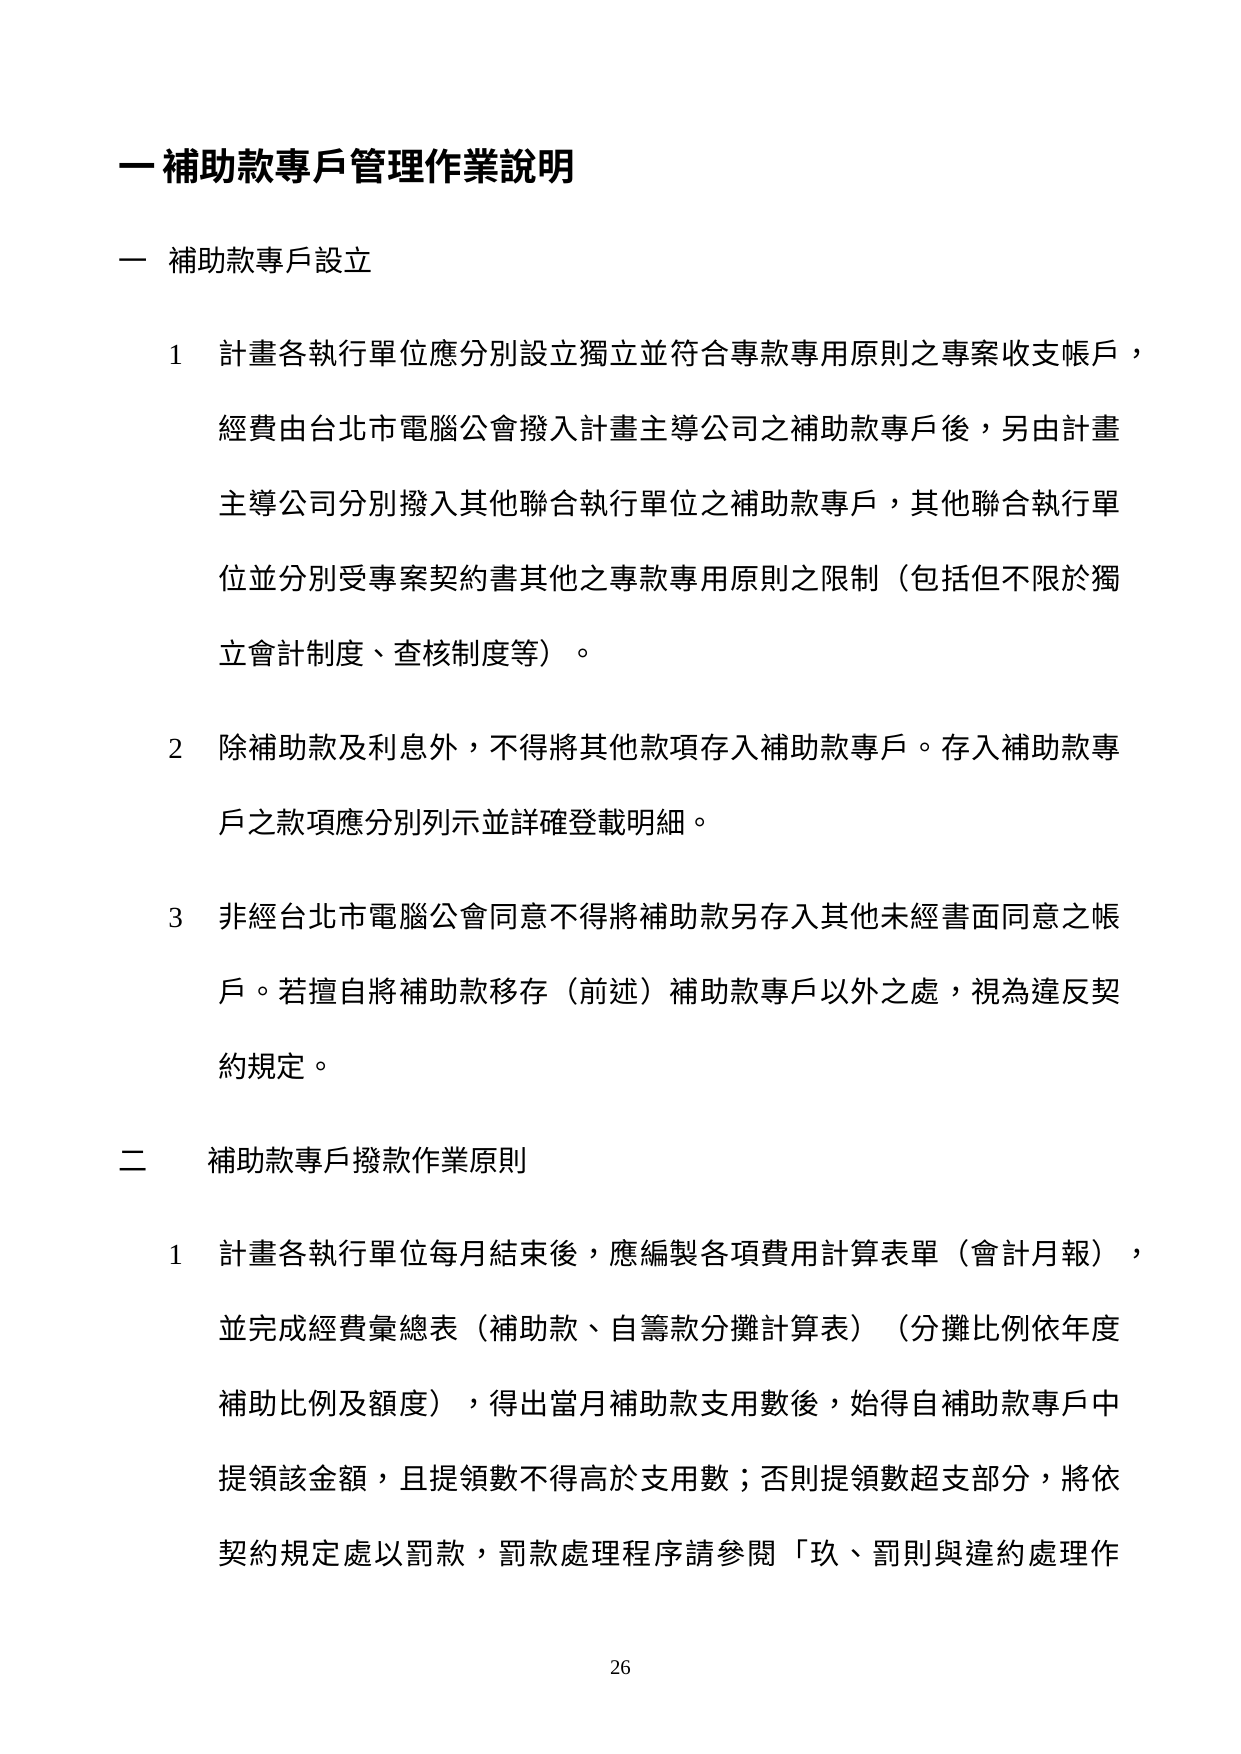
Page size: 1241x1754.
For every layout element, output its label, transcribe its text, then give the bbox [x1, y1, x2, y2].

list 計畫各執行單位應分別設立獨立並符合專款專用原則之專案收支帳戶，經費由台北市電腦公會撥入計畫主導公司之補助款專戶後，另由計畫主導公司分別撥入其他聯合執行單位之補助款專戶，其他聯合執行單位並分別受專案契約書其他之專款專用原則之限制（包括但不限於獨立會計制度、查核制度等）。 [168, 314, 1122, 689]
list 計畫各執行單位每月結束後，應編製各項費用計算表單（會計月報），並完成經費彙總表（補助款、自籌款分攤計算表）（分攤比例依年度補助比例及額度），得出當月補助款支用數後，始得自補助款專戶中提領該金額，且提領數不得高於支用數；否則提領數超支部分，將依契約規定處以罰款，罰款處理程序請參閱「玖、罰則與違約處理作業」。 [168, 1214, 1122, 1589]
list 補助款專戶撥款作業原則 [118, 1121, 1122, 1196]
list 非經台北市電腦公會同意不得將補助款另存入其他未經書面同意之帳戶。若擅自將補助款移存（前述）補助款專戶以外之處，視為違反契約規定。 [168, 877, 1122, 1102]
subtitle 補助款專戶管理作業說明 [118, 127, 1122, 202]
list 除補助款及利息外，不得將其他款項存入補助款專戶。存入補助款專戶之款項應分別列示並詳確登載明細。 [168, 708, 1122, 858]
list 補助款專戶設立 [118, 221, 1122, 296]
